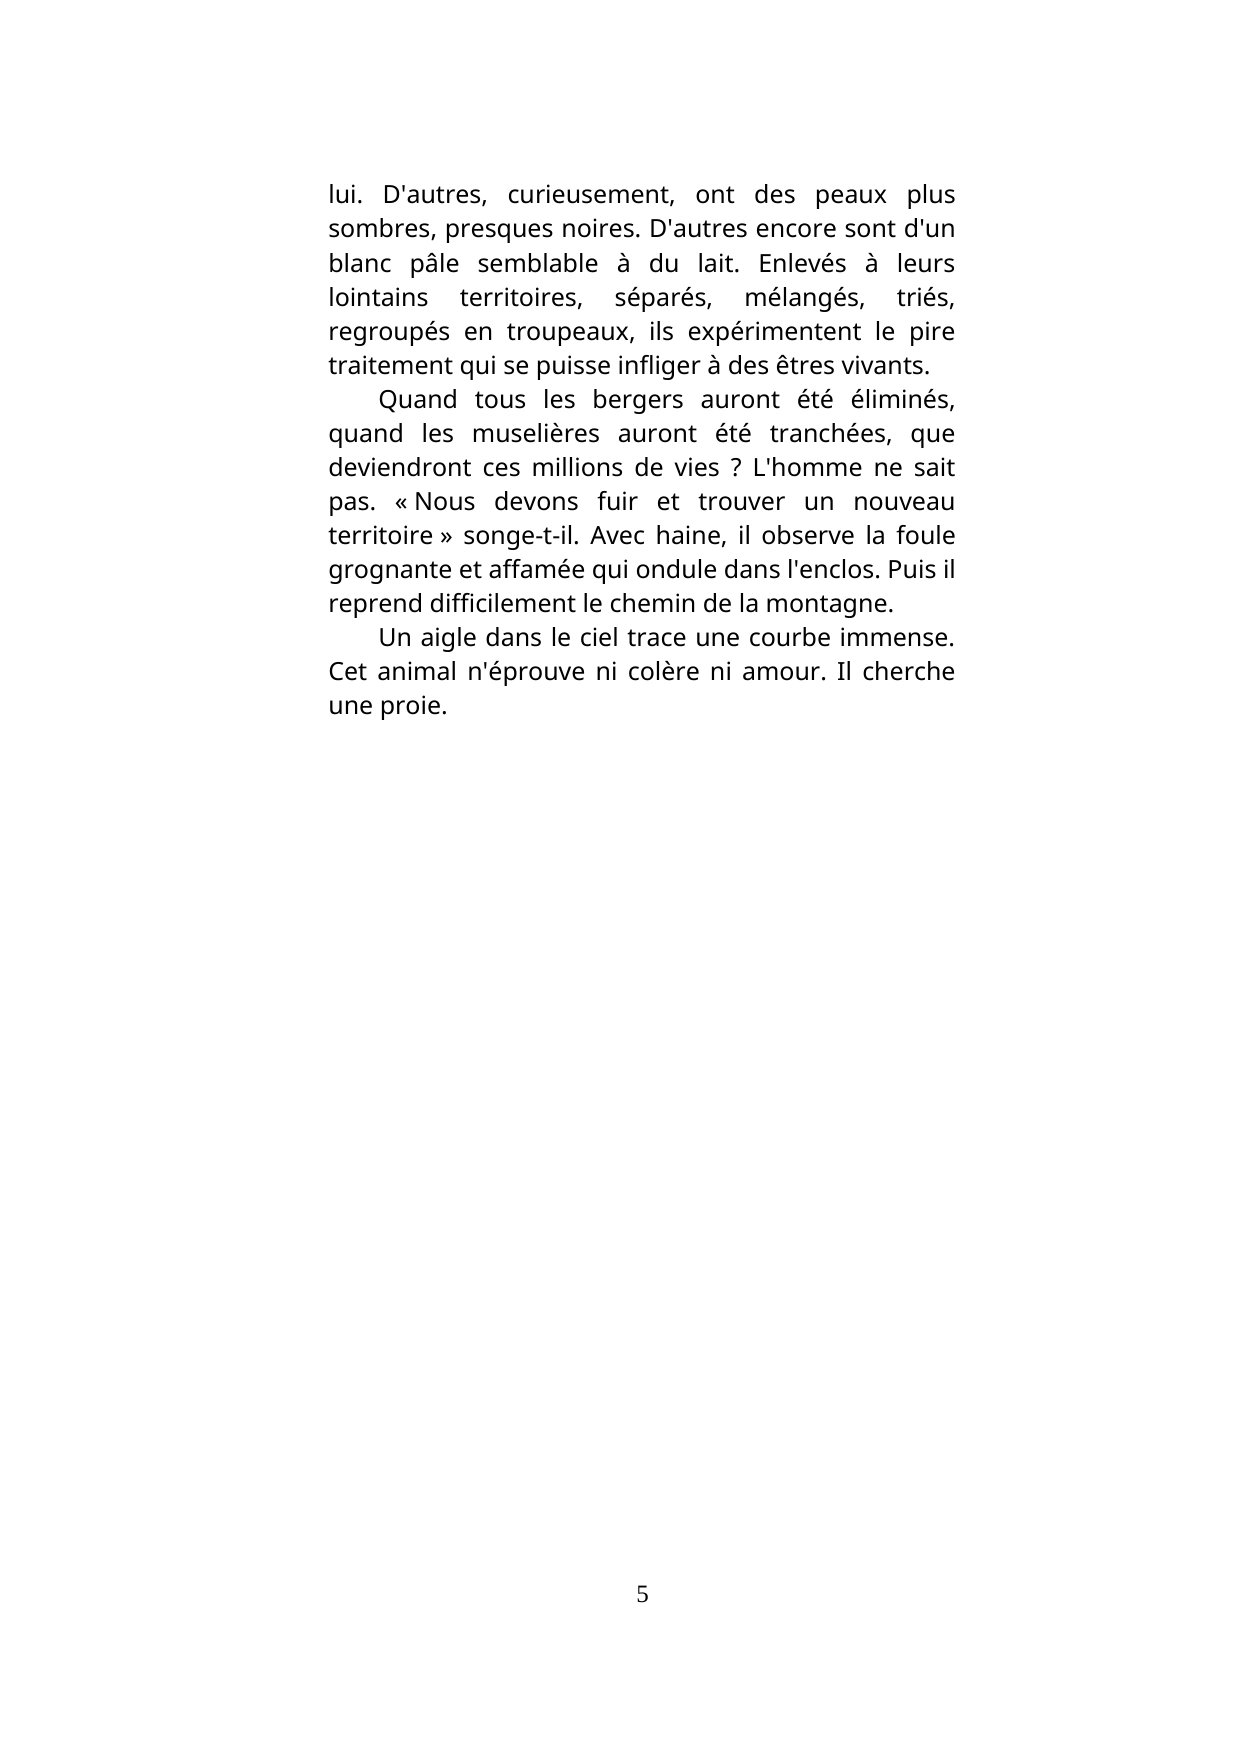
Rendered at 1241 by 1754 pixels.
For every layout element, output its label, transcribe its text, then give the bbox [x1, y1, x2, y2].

text Un aigle dans le ciel trace une courbe immense. Cet animal n'éprouve ni colère ni amour. Il cherche une proie. [328, 620, 956, 722]
text lui. D'autres, curieusement, ont des peaux plus sombres, presques noires. D'autres encore sont d'un blanc pâle semblable à du lait. Enlevés à leurs lointains territoires, séparés, mélangés, triés, regroupés en troupeaux, ils expérimentent le pire traitement qui se puisse infliger à des êtres vivants. [328, 177, 956, 381]
text Quand tous les bergers auront été éliminés, quand les muselières auront été tranchées, que deviendront ces millions de vies ? L'homme ne sait pas. « Nous devons fuir et trouver un nouveau territoire » songe-t-il. Avec haine, il observe la foule grognante et affamée qui ondule dans l'enclos. Puis il reprend difficilement le chemin de la montagne. [328, 381, 956, 620]
